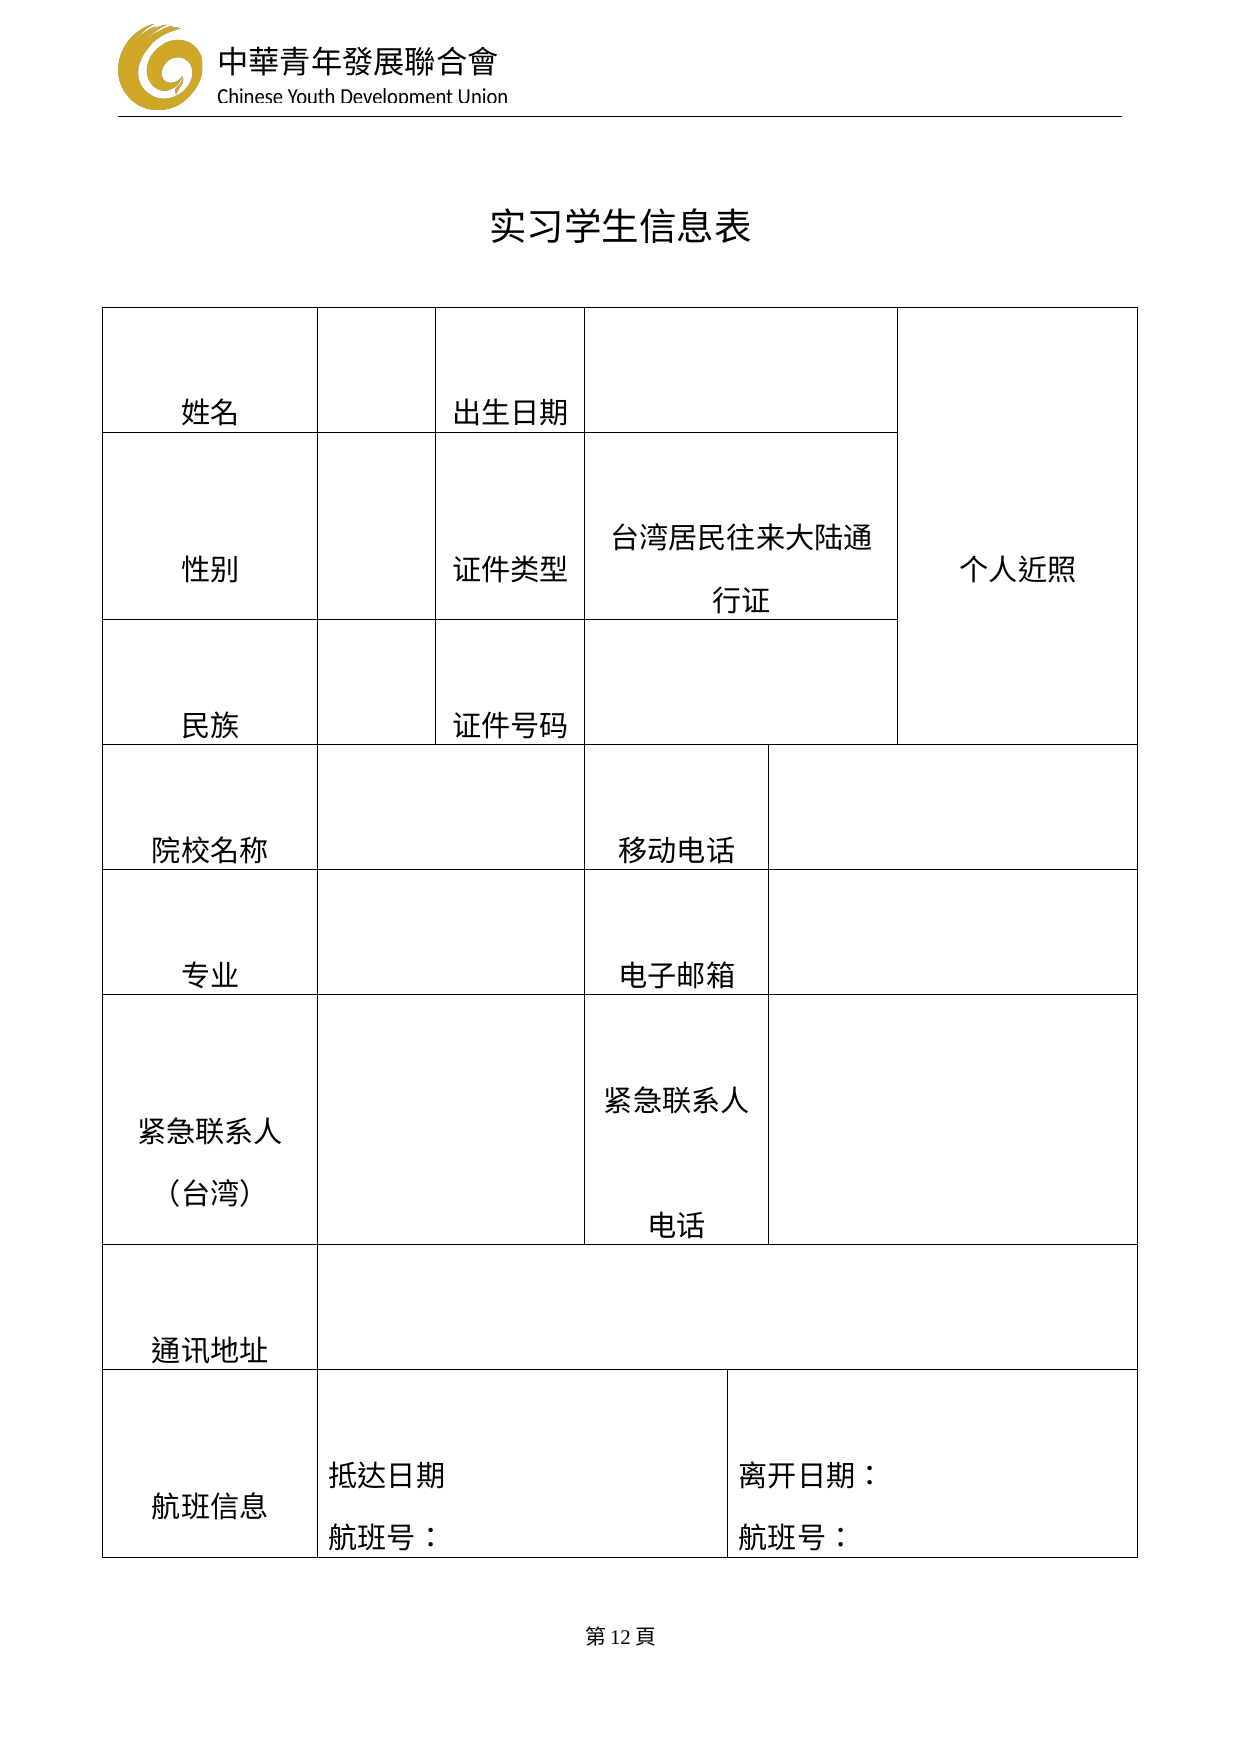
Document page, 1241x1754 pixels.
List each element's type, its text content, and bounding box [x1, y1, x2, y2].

table_cell 台湾居民往来大陆通行证 [585, 433, 897, 619]
table_cell 移动电话 [585, 745, 768, 869]
table_cell 紧急联系人 （台湾） [103, 995, 317, 1244]
table_header 出生日期 [436, 308, 584, 432]
table_cell [769, 745, 1137, 869]
table_cell [318, 1245, 1137, 1369]
table_cell 电子邮箱 [585, 870, 768, 994]
table_cell 专业 [103, 870, 317, 994]
table_cell 抵达日期 航班号： [318, 1370, 727, 1557]
table_cell [318, 745, 584, 869]
table_cell 离开日期： 航班号： [728, 1370, 1137, 1557]
table_cell 院校名称 [103, 745, 317, 869]
table_header [585, 308, 897, 432]
table_cell [585, 620, 897, 744]
table_cell 性别 [103, 433, 317, 619]
table_cell [769, 995, 1137, 1244]
table_cell 民族 [103, 620, 317, 744]
table_cell 通讯地址 [103, 1245, 317, 1369]
table_cell 证件类型 [436, 433, 584, 619]
table_header [318, 308, 435, 432]
table_cell [318, 870, 584, 994]
table_cell [318, 620, 435, 744]
table_cell [769, 870, 1137, 994]
table_header 个人近照 [898, 308, 1137, 744]
text 实习学生信息表 [118, 182, 1122, 244]
table_cell 证件号码 [436, 620, 584, 744]
table_cell [318, 433, 435, 619]
table_cell 紧急联系人 电话 [585, 995, 768, 1244]
table_cell [318, 995, 584, 1244]
table_header 姓名 [103, 308, 317, 432]
table_cell 航班信息 [103, 1370, 317, 1557]
